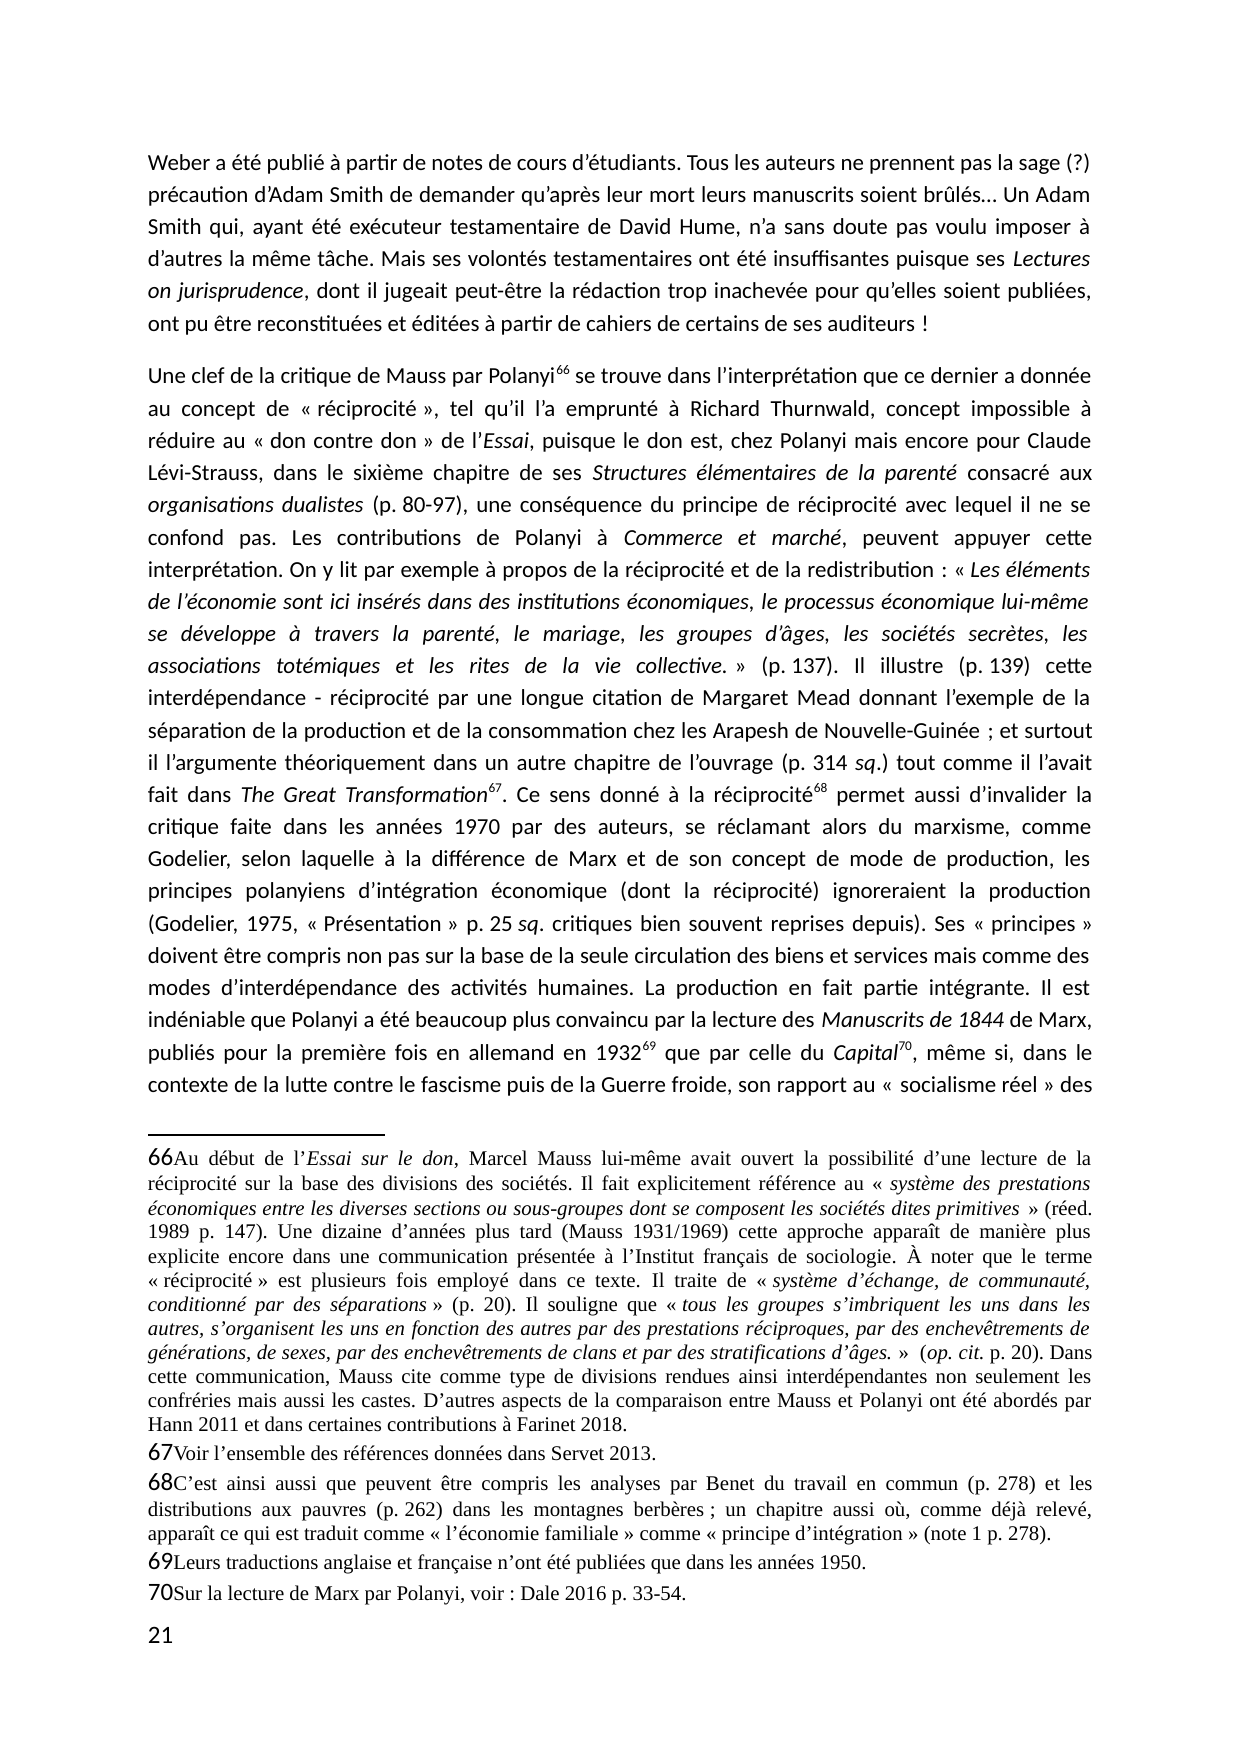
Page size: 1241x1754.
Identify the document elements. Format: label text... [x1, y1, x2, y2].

text Leurs traductions anglaise et française n’ont été publiées que dans les années 1950. [148, 1545, 1092, 1576]
text Sur la lecture de Marx par Polanyi, voir : Dale 2016 p. 33-54. [148, 1576, 1092, 1606]
text Une clef de la critique de Mauss par Polanyi se trouve dans l’interprétation que ce dernier a donnée au concept de « réciprocité », tel qu’il l’a emprunté à Richard Thurnwald, concept impossible à réduire au « don contre don » de l’Essai, puisque le don est, chez Polanyi mais encore pour Claude Lévi-Strauss, dans le sixième chapitre de ses Structures élémentaires de la parenté consacré aux organisations dualistes (p. 80-97), une conséquence du principe de réciprocité avec lequel il ne se confond pas. Les contributions de Polanyi à Commerce et marché, peuvent appuyer cette interprétation. On y lit par exemple à propos de la réciprocité et de la redistribution : « Les éléments de l’économie sont ici insérés dans des institutions économiques, le processus économique lui-même se développe à travers la parenté, le mariage, les groupes d’âges, les sociétés secrètes, les associations totémiques et les rites de la vie collective. » (p. 137). Il illustre (p. 139) cette interdépendance - réciprocité par une longue citation de Margaret Mead donnant l’exemple de la séparation de la production et de la consommation chez les Arapesh de Nouvelle-Guinée ; et surtout il l’argumente théoriquement dans un autre chapitre de l’ouvrage (p. 314 sq.) tout comme il l’avait fait dans The Great Transformation. Ce sens donné à la réciprocité permet aussi d’invalider la critique faite dans les années 1970 par des auteurs, se réclamant alors du marxisme, comme Godelier, selon laquelle à la différence de Marx et de son concept de mode de production, les principes polanyiens d’intégration économique (dont la réciprocité) ignoreraient la production (Godelier, 1975, « Présentation » p. 25 sq. critiques bien souvent reprises depuis). Ses « principes » doivent être compris non pas sur la base de la seule circulation des biens et services mais comme des modes d’interdépendance des activités humaines. La production en fait partie intégrante. Il est indéniable que Polanyi a été beaucoup plus convaincu par la lecture des Manuscrits de 1844 de Marx, publiés pour la première fois en allemand en 1932 que par celle du Capital, même si, dans le contexte de la lutte contre le fascisme puis de la Guerre froide, son rapport au « socialisme réel » des [148, 362, 1092, 1098]
text Weber a été publié à partir de notes de cours d’étudiants. Tous les auteurs ne prennent pas la sage (?) précaution d’Adam Smith de demander qu’après leur mort leurs manuscrits soient brûlés… Un Adam Smith qui, ayant été exécuteur testamentaire de David Hume, n’a sans doute pas voulu imposer à d’autres la même tâche. Mais ses volontés testamentaires ont été insuffisantes puisque ses Lectures on jurisprudence, dont il jugeait peut-être la rédaction trop inachevée pour qu’elles soient publiées, ont pu être reconstituées et éditées à partir de cahiers de certains de ses auditeurs ! [148, 148, 1092, 337]
text Voir l’ensemble des références données dans Servet 2013. [148, 1436, 1092, 1467]
text Au début de l’Essai sur le don, Marcel Mauss lui-même avait ouvert la possibilité d’une lecture de la réciprocité sur la base des divisions des sociétés. Il fait explicitement référence au « système des prestations économiques entre les diverses sections ou sous-groupes dont se composent les sociétés dites primitives » (réed. 1989 p. 147). Une dizaine d’années plus tard (Mauss 1931/1969) cette approche apparaît de manière plus explicite encore dans une communication présentée à l’Institut français de sociologie. À noter que le terme « réciprocité » est plusieurs fois employé dans ce texte. Il traite de « système d’échange, de communauté, conditionné par des séparations » (p. 20). Il souligne que « tous les groupes s’imbriquent les uns dans les autres, s’organisent les uns en fonction des autres par des prestations réciproques, par des enchevêtrements de générations, de sexes, par des enchevêtrements de clans et par des stratifications d’âges. » (op. cit. p. 20). Dans cette communication, Mauss cite comme type de divisions rendues ainsi interdépendantes non seulement les confréries mais aussi les castes. D’autres aspects de la comparaison entre Mauss et Polanyi ont été abordés par Hann 2011 et dans certaines contributions à Farinet 2018. [148, 1141, 1092, 1436]
text C’est ainsi aussi que peuvent être compris les analyses par Benet du travail en commun (p. 278) et les distributions aux pauvres (p. 262) dans les montagnes berbères ; un chapitre aussi où, comme déjà relevé, apparaît ce qui est traduit comme « l’économie familiale » comme « principe d’intégration » (note 1 p. 278). [148, 1467, 1092, 1545]
